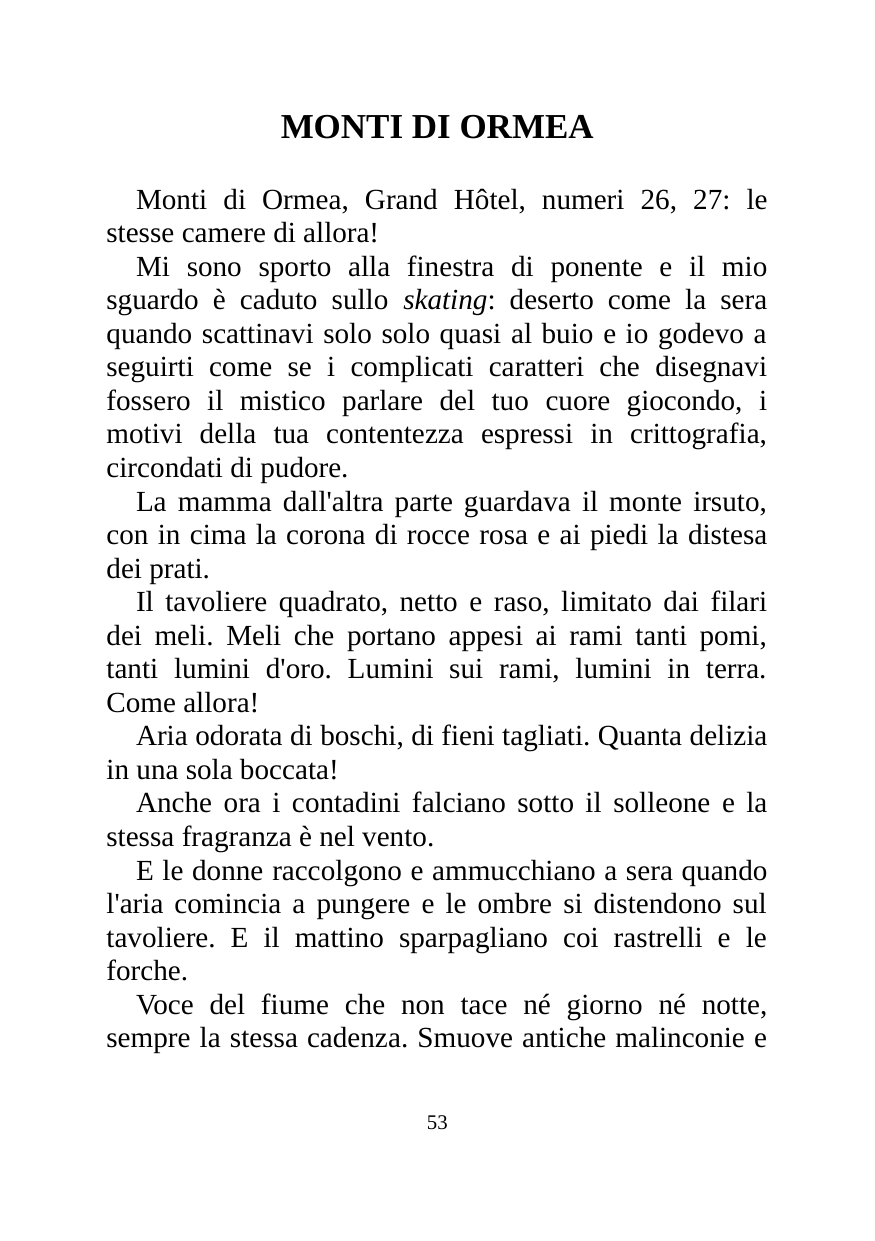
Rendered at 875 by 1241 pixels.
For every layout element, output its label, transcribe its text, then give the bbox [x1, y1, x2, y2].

text Il tavoliere quadrato, netto e raso, limitato dai filari dei meli. Meli che portano appesi ai rami tanti pomi, tanti lumini d'oro. Lumini sui rami, lumini in terra. Come allora! [106, 584, 768, 718]
text Monti di Ormea, Grand Hôtel, numeri 26, 27: le stesse camere di allora! [106, 182, 768, 249]
text Aria odorata di boschi, di fieni tagliati. Quanta delizia in una sola boccata! [106, 718, 768, 786]
text Voce del fiume che non tace né giorno né notte, sempre la stessa cadenza. Smuove antiche malinconie e [106, 987, 768, 1054]
text E le donne raccolgono e ammucchiano a sera quando l'aria comincia a pungere e le ombre si distendono sul tavoliere. E il mattino sparpagliano coi rastrelli e le forche. [106, 853, 768, 987]
text Anche ora i contadini falciano sotto il solleone e la stessa fragranza è nel vento. [106, 786, 768, 853]
text La mamma dall'altra parte guardava il monte irsuto, con in cima la corona di rocce rosa e ai piedi la distesa dei prati. [106, 484, 768, 584]
subtitle Monti di Ormea [106, 106, 768, 146]
text Mi sono sporto alla finestra di ponente e il mio sguardo è caduto sullo skating: deserto come la sera quando scattinavi solo solo quasi al buio e io godevo a seguirti come se i complicati caratteri che disegnavi fossero il mistico parlare del tuo cuore giocondo, i motivi della tua contentezza espressi in crittografia, circondati di pudore. [106, 249, 768, 484]
